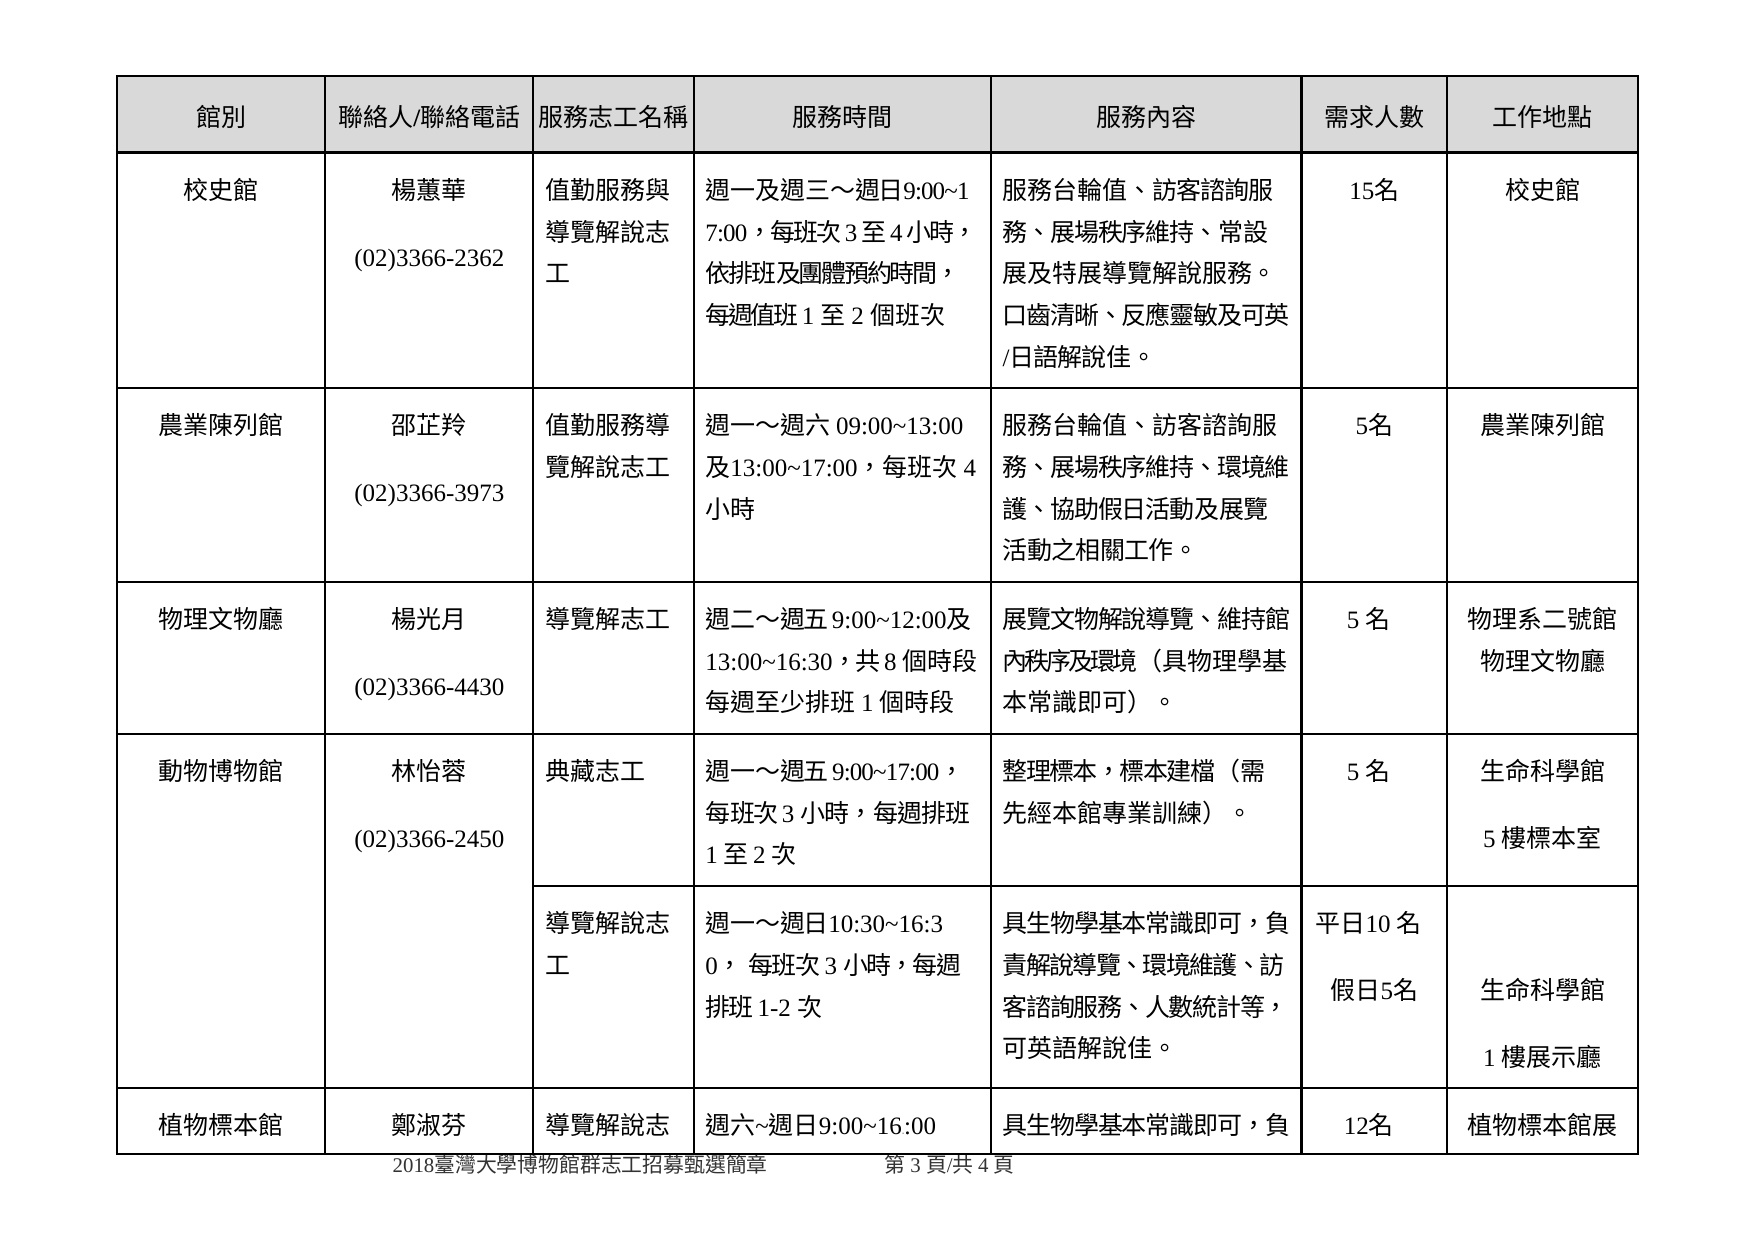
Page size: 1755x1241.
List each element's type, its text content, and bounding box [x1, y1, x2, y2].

table_header 聯絡人/聯絡電話 [326, 77, 532, 151]
table_cell 週六~週日9:00~1616:00 [695, 1089, 990, 1153]
table_cell 整理標本，標本建檔（需先經本館專業訓練）。 [992, 735, 1300, 885]
table_cell 週一～週日10:30~16:30， 每班次 3 小時，每週排班 1-2 次 [695, 887, 990, 1087]
table_cell 典藏志工 [534, 735, 693, 885]
table_cell 鄭淑芬 [326, 1089, 532, 1153]
table_cell 週一及週三～週日9:00~17:00，每班次 3 至 4 小時，依排班及團體預約時間，每週值班 1 至 2 個班次 [695, 154, 990, 387]
table_cell 展覽文物解說導覽、維持館內秩序及環境（具物理學基本常識即可）。 [992, 583, 1300, 733]
table_cell 林怡蓉 (02)3366-2450 [326, 735, 532, 1087]
table_cell 物理系二號館 物理文物廳 [1448, 583, 1637, 733]
table_cell 導覽解說志工 [534, 887, 693, 1087]
table_cell 植物標本館 [118, 1089, 324, 1153]
table_cell 導覽解說志 [534, 1089, 693, 1151]
table_cell 校史館 [118, 154, 324, 387]
table_cell 生命科學館 1 樓展示廳 [1448, 887, 1637, 1087]
table_cell 邵芷羚 (02)3366-3973 [326, 389, 532, 581]
table_cell 5 名 [1303, 583, 1446, 733]
table_cell 週一～週五 9:00~17:00，每班次 3 小時，每週排班 1 至 2 次 [695, 735, 990, 885]
table_cell 校史館 [1448, 154, 1637, 387]
table_header 工作地點 [1448, 77, 1637, 151]
table_cell 服務台輪值、訪客諮詢服務、展場秩序維持、環境維護、協助假日活動及展覽活動之相關工作。 [992, 389, 1300, 581]
table_cell 導覽解志工 [534, 583, 693, 733]
table_cell 12名 [1303, 1089, 1446, 1153]
table_cell 值勤服務與導覽解說志工 [534, 154, 693, 387]
table_cell 農業陳列館 [118, 389, 324, 581]
table_cell 植物標本館展 [1448, 1089, 1637, 1153]
table_cell 具生物學基本常識即可，負責解說導覽、環境維護、訪客諮詢服務、人數統計等，可英語解說佳。 [992, 887, 1300, 1087]
table_cell 生命科學館 5 樓標本室 [1448, 735, 1637, 885]
table_cell 15名 [1303, 154, 1446, 387]
table_cell 週二～週五 9:00~12:00及13:00~16:30，共 8 個時段每週至少排班 1 個時段 [695, 583, 990, 733]
table_cell 楊蕙華 (02)3366-2362 [326, 154, 532, 387]
table_cell 平日10 名 假日5名 [1303, 887, 1446, 1087]
table_cell 週一～週六 09:00~13:00及13:00~17:00，每班次 4 小時 [695, 389, 990, 581]
table_header 需求人數 [1303, 77, 1446, 151]
table_cell 值勤服務導覽解說志工 [534, 389, 693, 581]
table_cell 農業陳列館 [1448, 389, 1637, 581]
table_cell 具生物學基本常識即可，負 [992, 1089, 1300, 1153]
table_header 館別 [118, 77, 324, 151]
table_cell 5名 [1303, 389, 1446, 581]
table_cell 物理文物廳 [118, 583, 324, 733]
table_cell 動物博物館 [118, 735, 324, 1087]
table_header 服務時間 [695, 77, 990, 151]
table_cell 服務台輪值、訪客諮詢服務、展場秩序維持、常設展及特展導覽解說服務。口齒清晰、反應靈敏及可英/日語解說佳。 [992, 154, 1300, 387]
table_header 服務內容 [992, 77, 1300, 151]
table_header 服務志工名稱 [534, 77, 693, 151]
table_cell 楊光月 (02)3366-4430 [326, 583, 532, 733]
table_cell 5 名 [1303, 735, 1446, 885]
